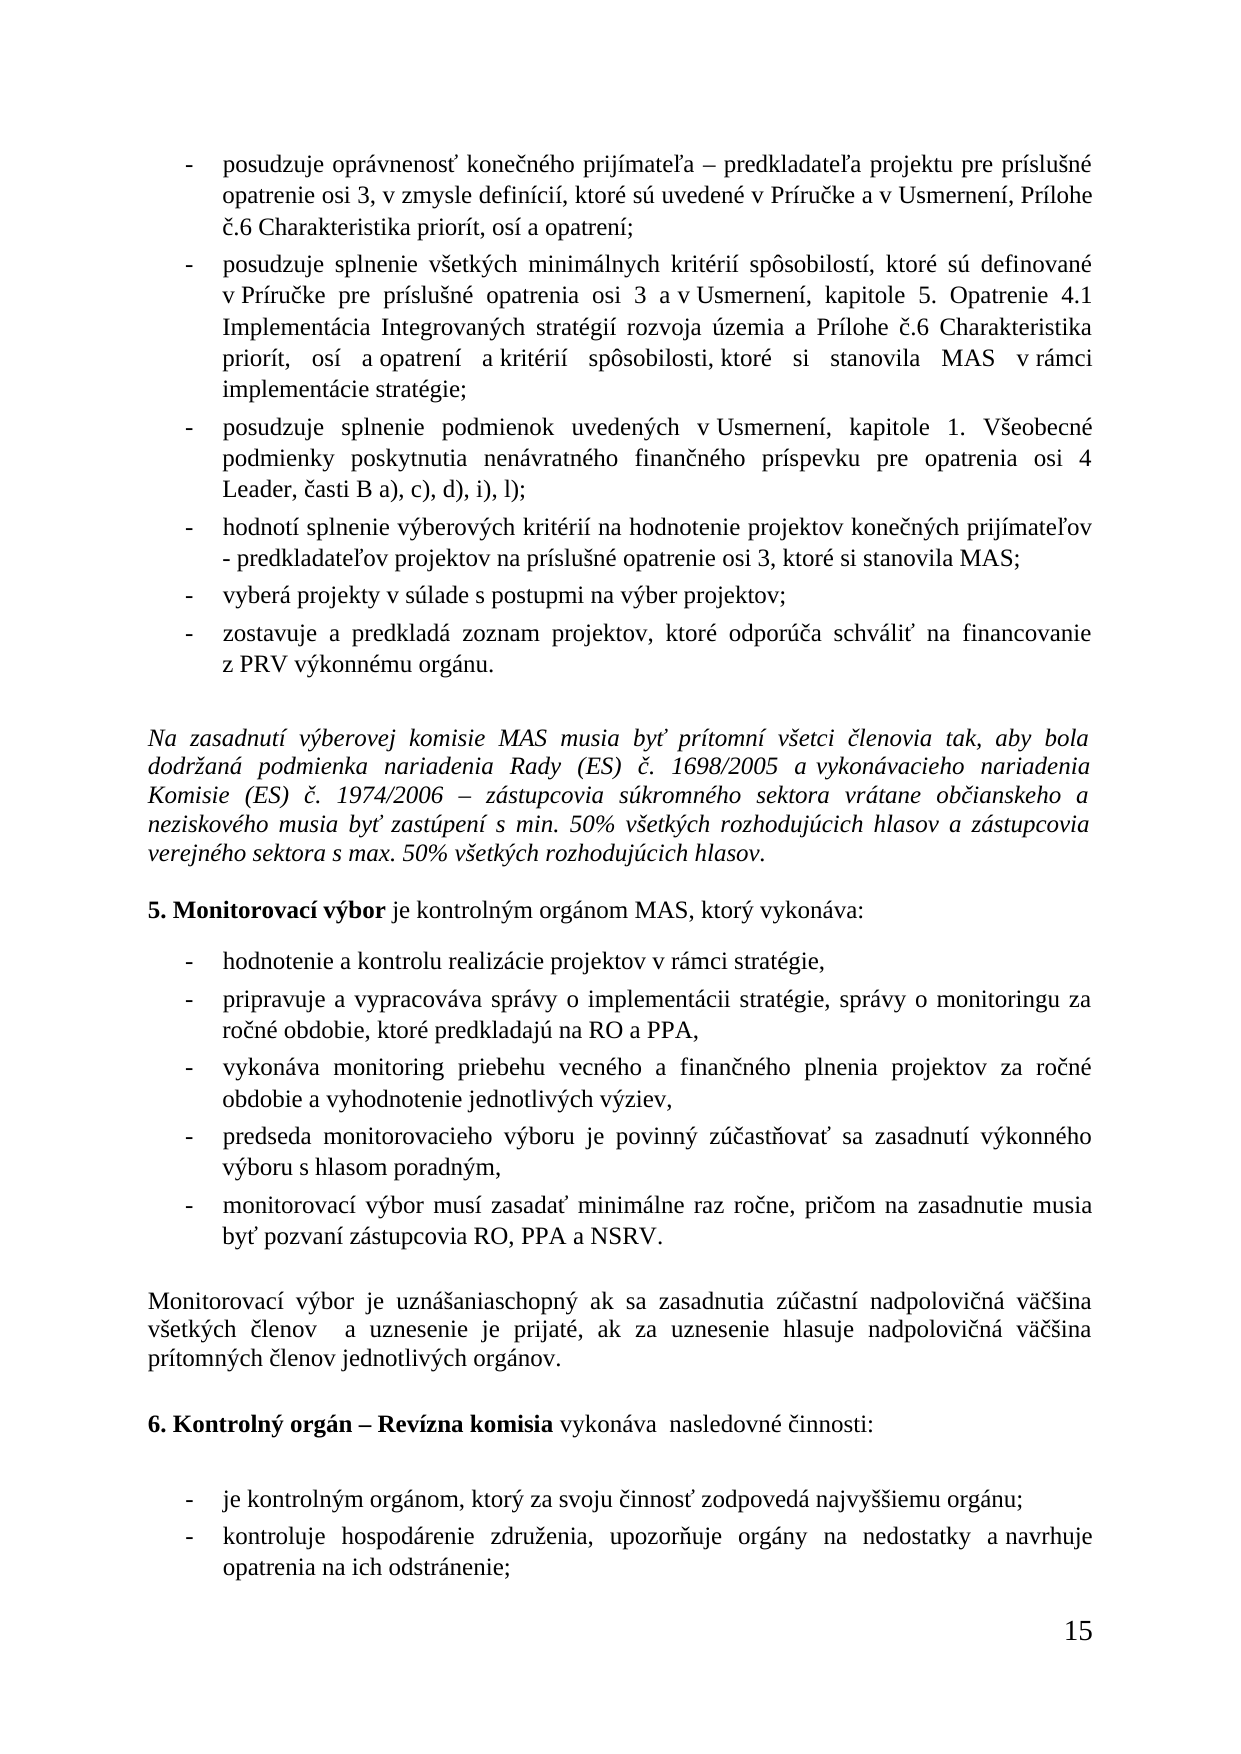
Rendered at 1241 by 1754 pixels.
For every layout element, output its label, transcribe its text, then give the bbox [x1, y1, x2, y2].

list monitorovací výbor musí zasadať minimálne raz ročne, pričom na zasadnutie musia byť pozvaní zástupcovia RO, PPA a NSRV. [185, 1188, 1093, 1251]
list hodnotenie a kontrolu realizácie projektov v rámci stratégie, [185, 944, 1093, 976]
list vyberá projekty v súlade s postupmi na výber projektov; [185, 579, 1093, 610]
list posudzuje oprávnenosť konečného prijímateľa – predkladateľa projektu pre príslušné opatrenie osi 3, v zmysle definícií, ktoré sú uvedené v Príručke a v Usmernení, Prílohe č.6 Charakteristika priorít, osí a opatrení; [185, 148, 1093, 241]
list posudzuje splnenie všetkých minimálnych kritérií spôsobilostí, ktoré sú definované v Príručke pre príslušné opatrenia osi 3 a v Usmernení, kapitole 5. Opatrenie 4.1 Implementácia Integrovaných stratégií rozvoja územia a Prílohe č.6 Charakteristika priorít, osí a opatrení a kritérií spôsobilosti, ktoré si stanovila MAS v rámci implementácie stratégie; [185, 248, 1093, 404]
list posudzuje splnenie podmienok uvedených v Usmernení, kapitole 1. Všeobecné podmienky poskytnutia nenávratného finančného príspevku pre opatrenia osi 4 Leader, časti B a), c), d), i), l); [185, 410, 1093, 504]
list pripravuje a vypracováva správy o implementácii stratégie, správy o monitoringu za ročné obdobie, ktoré predkladajú na RO a PPA, [185, 982, 1093, 1044]
list vykonáva monitoring priebehu vecného a finančného plnenia projektov za ročné obdobie a vyhodnotenie jednotlivých výziev, [185, 1051, 1093, 1113]
text 5. Monitorovací výbor je kontrolným orgánom MAS, ktorý vykonáva: [148, 895, 1093, 924]
text Monitorovací výbor je uznášaniaschopný ak sa zasadnutia zúčastní nadpolovičná väčšina všetkých členov a uznesenie je prijaté, ak za uznesenie hlasuje nadpolovičná väčšina prítomných členov jednotlivých orgánov. [148, 1286, 1093, 1372]
list zostavuje a predkladá zoznam projektov, ktoré odporúča schváliť na financovanie z PRV výkonnému orgánu. [185, 616, 1093, 679]
list predseda monitorovacieho výboru je povinný zúčastňovať sa zasadnutí výkonného výboru s hlasom poradným, [185, 1119, 1093, 1182]
list kontroluje hospodárenie združenia, upozorňuje orgány na nedostatky a navrhuje opatrenia na ich odstránenie; [185, 1519, 1093, 1582]
text 6. Kontrolný orgán – Revízna komisia vykonáva nasledovné činnosti: [148, 1407, 1093, 1438]
list je kontrolným orgánom, ktorý za svoju činnosť zodpovedá najvyššiemu orgánu; [185, 1482, 1093, 1513]
text Na zasadnutí výberovej komisie MAS musia byť prítomní všetci členovia tak, aby bola dodržaná podmienka nariadenia Rady (ES) č. 1698/2005 a vykonávacieho nariadenia Komisie (ES) č. 1974/2006 – zástupcovia súkromného sektora vrátane občianskeho a neziskového musia byť zastúpení s min. 50% všetkých rozhodujúcich hlasov a zástupcovia verejného sektora s max. 50% všetkých rozhodujúcich hlasov. [148, 723, 1093, 866]
list hodnotí splnenie výberových kritérií na hodnotenie projektov konečných prijímateľov - predkladateľov projektov na príslušné opatrenie osi 3, ktoré si stanovila MAS; [185, 510, 1093, 573]
